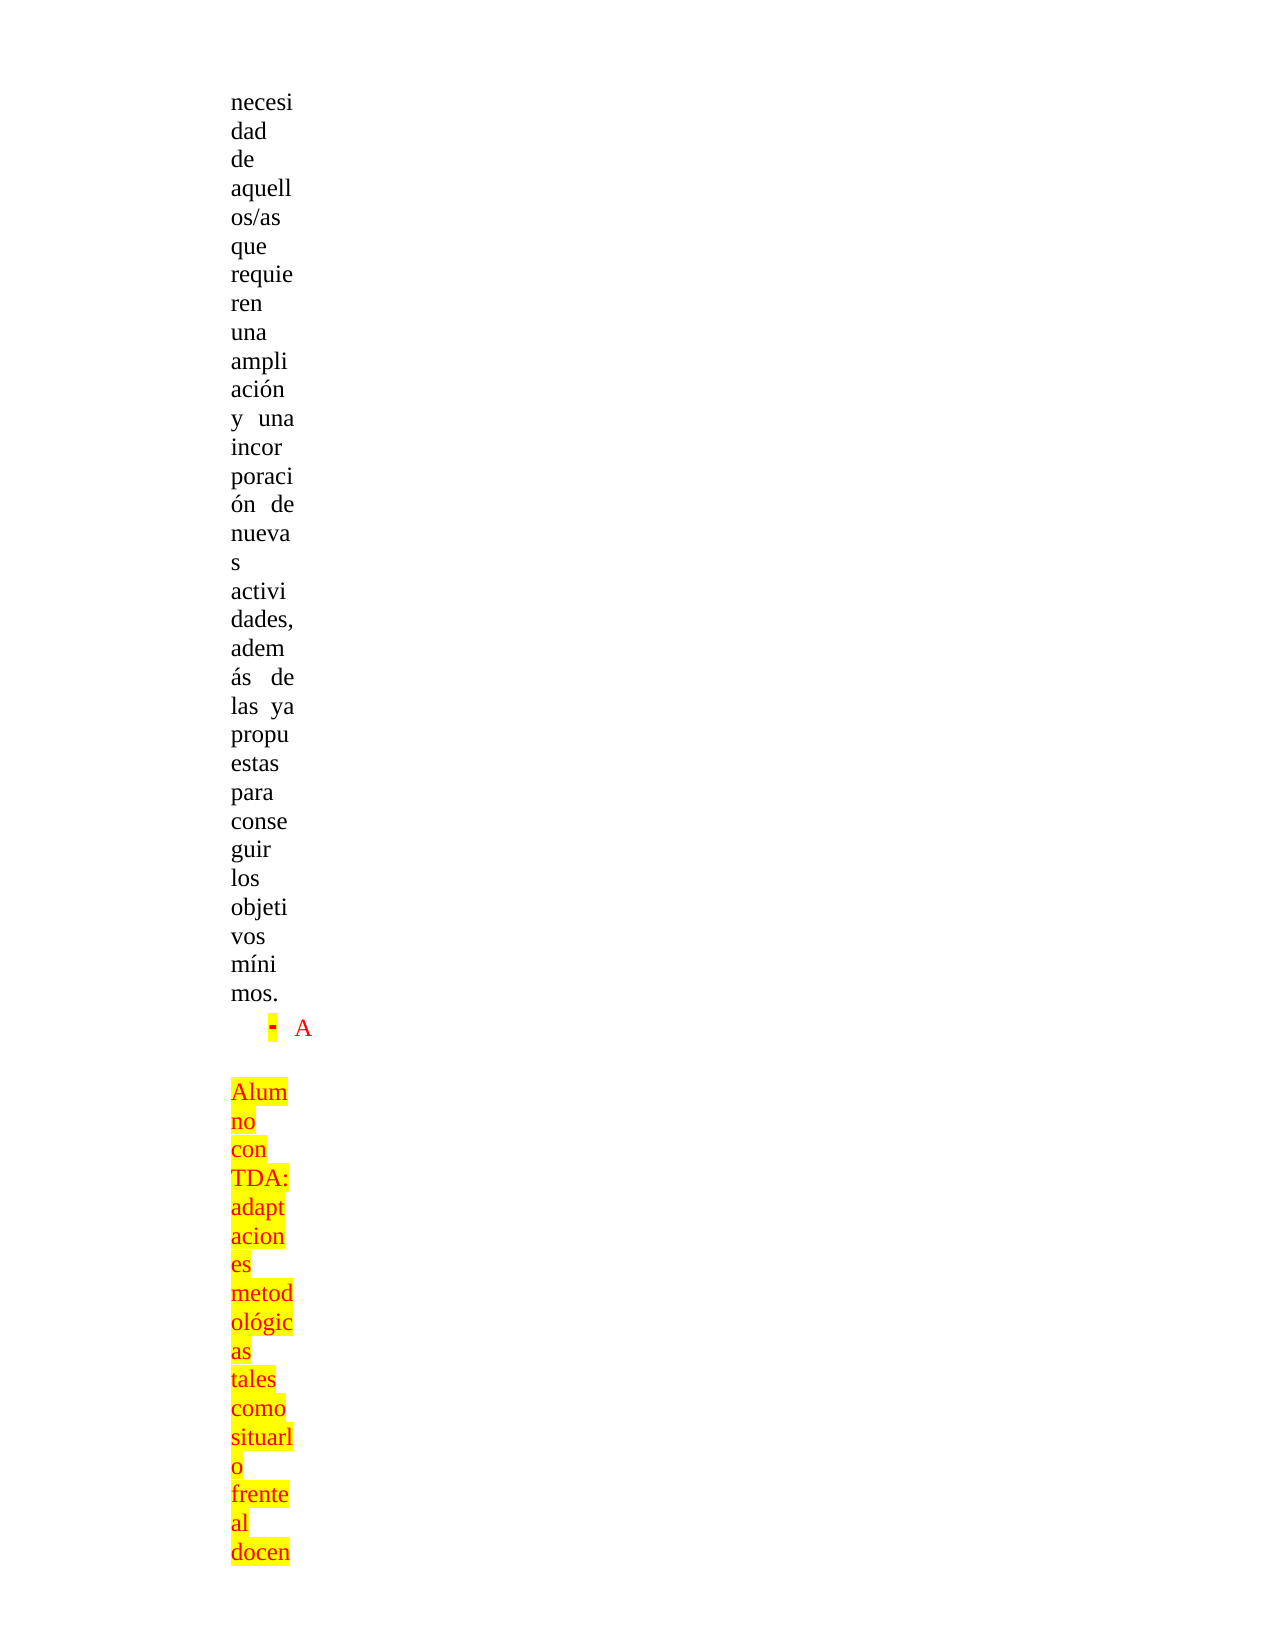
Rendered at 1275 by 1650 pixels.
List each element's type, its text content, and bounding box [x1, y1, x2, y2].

table_cell TICs y medios audiovisuales. Folios. Tijeras y regla Pegamento y/o cinta adhesiva. Lápices de colores. Material para construcción (cartones, material reciclado,…) Esqueleto del cuerpo humano Globo terráqueo Mapas [150, 75, 225, 1571]
table_cell Se propondrán constantemente, actividades de refuerzo y ampliación que responden, por un lado, a la necesidad de aquellos alumnos/as que requieren un refuerzo para conseguir los objetivos propuestos en el proceso de aprendizaje, y, por otro, a la necesidad de aquellos/as que requieren una ampliación y una incorporación de nuevas actividades, además de las ya propuestas para conseguir los objetivos mínimos. Alumna con incorporación tardía al sistema: actividades de refuerzo para llegar a los objetivos propuestos superando el retraso curricular. Alumno con TDA: adaptaciones metodológicas tales como situarlo frente al docente, lejos de estímulos y rodeado de compañeros/as de carácter tranquilo. Las indicaciones serán concretas, cortas y utilizando un lenguaje positivo y motivador, elogiando positivamente al alumno. Actividades de refuerzo para superar las dificultades. [225, 75, 300, 1571]
